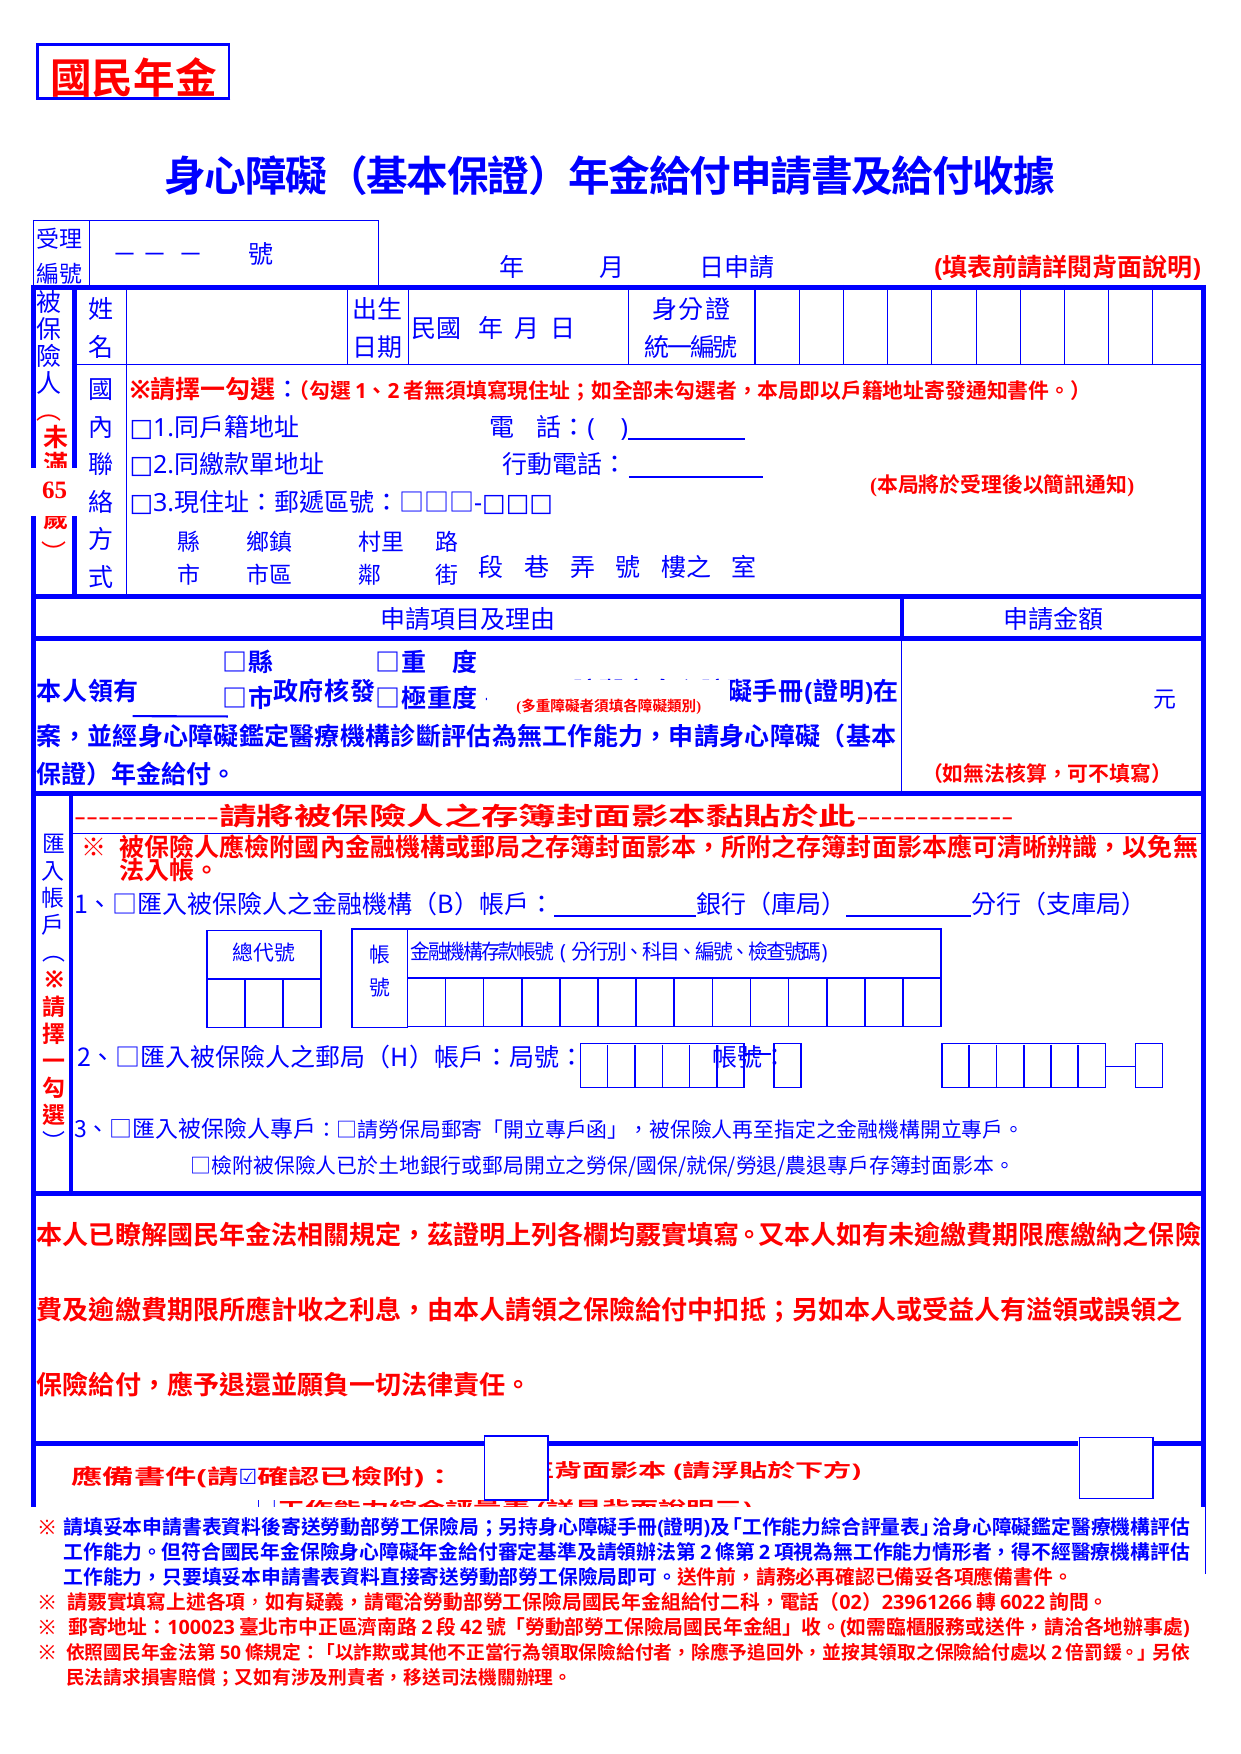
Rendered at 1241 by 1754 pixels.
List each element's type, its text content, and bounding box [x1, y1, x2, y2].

table_cell 被保險人︵ 未滿 歲 ︶ [21, 290, 88, 594]
text 身心障礙（基本保證）年金給付申請書及給付收據 [37, 155, 1182, 201]
table_header (填表前請詳閱背面說明) [829, 220, 1204, 285]
table_cell 姓 名 [77, 290, 126, 364]
table_cell ※請擇一勾選：（勾選1、2者無須填寫現住址；如全部未勾選者，本局即以戶籍地址寄發通知書件。） □1.同戶籍地址 電 話：( ) □2.同繳款單地址 行動電話： □3.現住址：郵遞區號：□□□-□□□ 縣市 鄉鎮市區 村里鄰 路街 段 巷 弄 號 樓之 室 [127, 365, 1201, 594]
table_cell 本人已瞭解國民年金法相關規定，茲證明上列各欄均覈實填寫。又本人如有未逾繳費期限應繳納之保險費及逾繳費期限所應計收之利息，由本人請領之保險給付中扣抵；另如本人或受益人有溢領或誤領之保險給付，應予退還並願負一切法律責任。 被保險人簽名或蓋章： 法定代理人簽名或蓋章： （中文正楷親簽） （中文正楷親簽） (被保險人如為受監護宣告，應由其監護人副署簽名或蓋章) [485, 1437, 547, 1499]
table_cell 元 （如無法核算，可不填寫） [902, 641, 1201, 791]
text 國民年金 [39, 46, 228, 97]
table_cell [756, 290, 799, 364]
table_cell [844, 290, 887, 364]
table_cell 國 內 聯 絡 方 式 [77, 365, 126, 594]
list 請填妥本申請書表資料後寄送勞動部勞工保險局；另持身心障礙手冊(證明)及「工作能力綜合評量表」洽身心障礙鑑定醫療機構評估工作能力。但符合國民年金保險身心障礙年金給付審定基準及請領辦法第2條第2項視為無工作能力情形者，得不經醫療機構評估工作能力，只要填妥本申請書表資料直接寄送勞動部勞工保險局即可。送件前，請務必再確認已備妥各項應備書件。 [38, 1514, 1189, 1589]
table_cell [127, 290, 347, 364]
table_header 受理 編號 [34, 221, 89, 285]
list 依照國民年金法第50條規定：「以詐欺或其他不正當行為領取保險給付者，除應予追回外，並按其領取之保險給付處以2倍罰鍰。」另依民法請求損害賠償；又如有涉及刑責者，移送司法機關辦理。 [38, 1639, 1189, 1689]
table_cell 本人已瞭解國民年金法相關規定，茲證明上列各欄均覈實填寫。又本人如有未逾繳費期限應繳納之保險費及逾繳費期限所應計收之利息，由本人請領之保險給付中扣抵；另如本人或受益人有溢領或誤領之保險給付，應予退還並願負一切法律責任。 被保險人簽名或蓋章： 法定代理人簽名或蓋章： （中文正楷親簽） （中文正楷親簽） (被保險人如為受監護宣告，應由其監護人副署簽名或蓋章) [1080, 1438, 1152, 1498]
table_cell [800, 290, 843, 364]
table_cell 申請項目及理由 [36, 599, 900, 636]
list 郵寄地址：100023臺北市中正區濟南路2段42號「勞動部勞工保險局國民年金組」收。(如需臨櫃服務或送件，請洽各地辦事處) [38, 1614, 1189, 1639]
table_cell [1065, 290, 1108, 364]
table_cell □身心障礙手冊(證明)正背面影本 (請浮貼於下方) □工作能力綜合評量表 (詳見背面說明三) [36, 1446, 484, 1507]
list 請覈實填寫上述各項，如有疑義，請電洽勞動部勞工保險局國民年金組給付二科，電話（02）23961266轉6022詢問。 [38, 1589, 1189, 1614]
table_cell [1153, 290, 1201, 364]
table_cell 本人已瞭解國民年金法相關規定，茲證明上列各欄均覈實填寫。又本人如有未逾繳費期限應繳納之保險費及逾繳費期限所應計收之利息，由本人請領之保險給付中扣抵；另如本人或受益人有溢領或誤領之保險給付，應予退還並願負一切法律責任。 被保險人簽名或蓋章： 法定代理人簽名或蓋章： （中文正楷親簽） （中文正楷親簽） (被保險人如為受監護宣告，應由其監護人副署簽名或蓋章) [36, 1196, 1201, 1441]
table_cell 被保險人應檢附國內金融機構或郵局之存簿封面影本，所附之存簿封面影本應可清晰辨識，以免無法入帳。 1、□匯入被保險人之金融機構（B）帳戶： 銀行（庫局） 分行（支庫局） 2、□匯入被保險人之郵局（H）帳戶：局號： 帳號： 3、□匯入被保險人專戶：□請勞保局郵寄「開立專戶函」，被保險人再至指定之金融機構開立專戶。 □檢附被保險人已於土地銀行或郵局開立之勞保/國保/就保/勞退/農退專戶存簿封面影本。 ※被保險人因債務問題致帳戶有遭扣押之虞，可申請開立專戶，僅供存入保險給付且存款不會被扣押或強制執行。 [73, 834, 1201, 1191]
table_cell 匯 入 帳 戶 ︵ ※ 請 擇一勾 選 ︶ [36, 796, 69, 1191]
table_cell □身心障礙手冊(證明)正背面影本 (請浮貼於下方) □工作能力綜合評量表 (詳見背面說明三) [518, 1446, 1201, 1507]
table_cell ------------請將被保險人之存簿封面影本黏貼於此------------- [73, 796, 1201, 833]
table_cell [888, 290, 931, 364]
table_cell [932, 290, 976, 364]
text 應備書件(請☑確認已檢附)： [56, 1461, 471, 1490]
text 身心障礙（基本保證）年金給付申請書及給付收據 [41, 1453, 484, 1500]
table_header 年 月 日申請 [379, 220, 829, 285]
table_cell 民國 年 月 日 [409, 290, 628, 364]
table_cell 本人領有 □縣□市政府核發□重 度□極重度 障礙之身心障礙手冊(證明)在案，並經身心障礙鑑定醫療機構診斷評估為無工作能力，申請身心障礙（基本保證）年金給付。 [36, 641, 901, 791]
table_cell 申請金額 [904, 599, 1201, 636]
table_cell 出生 日期 [348, 290, 408, 364]
table_cell 身 分 證 統一編號 [629, 290, 754, 364]
table_cell [1109, 290, 1152, 364]
table_cell [1021, 290, 1064, 364]
table_cell [977, 290, 1020, 364]
table_header － － － 號 [90, 221, 378, 285]
